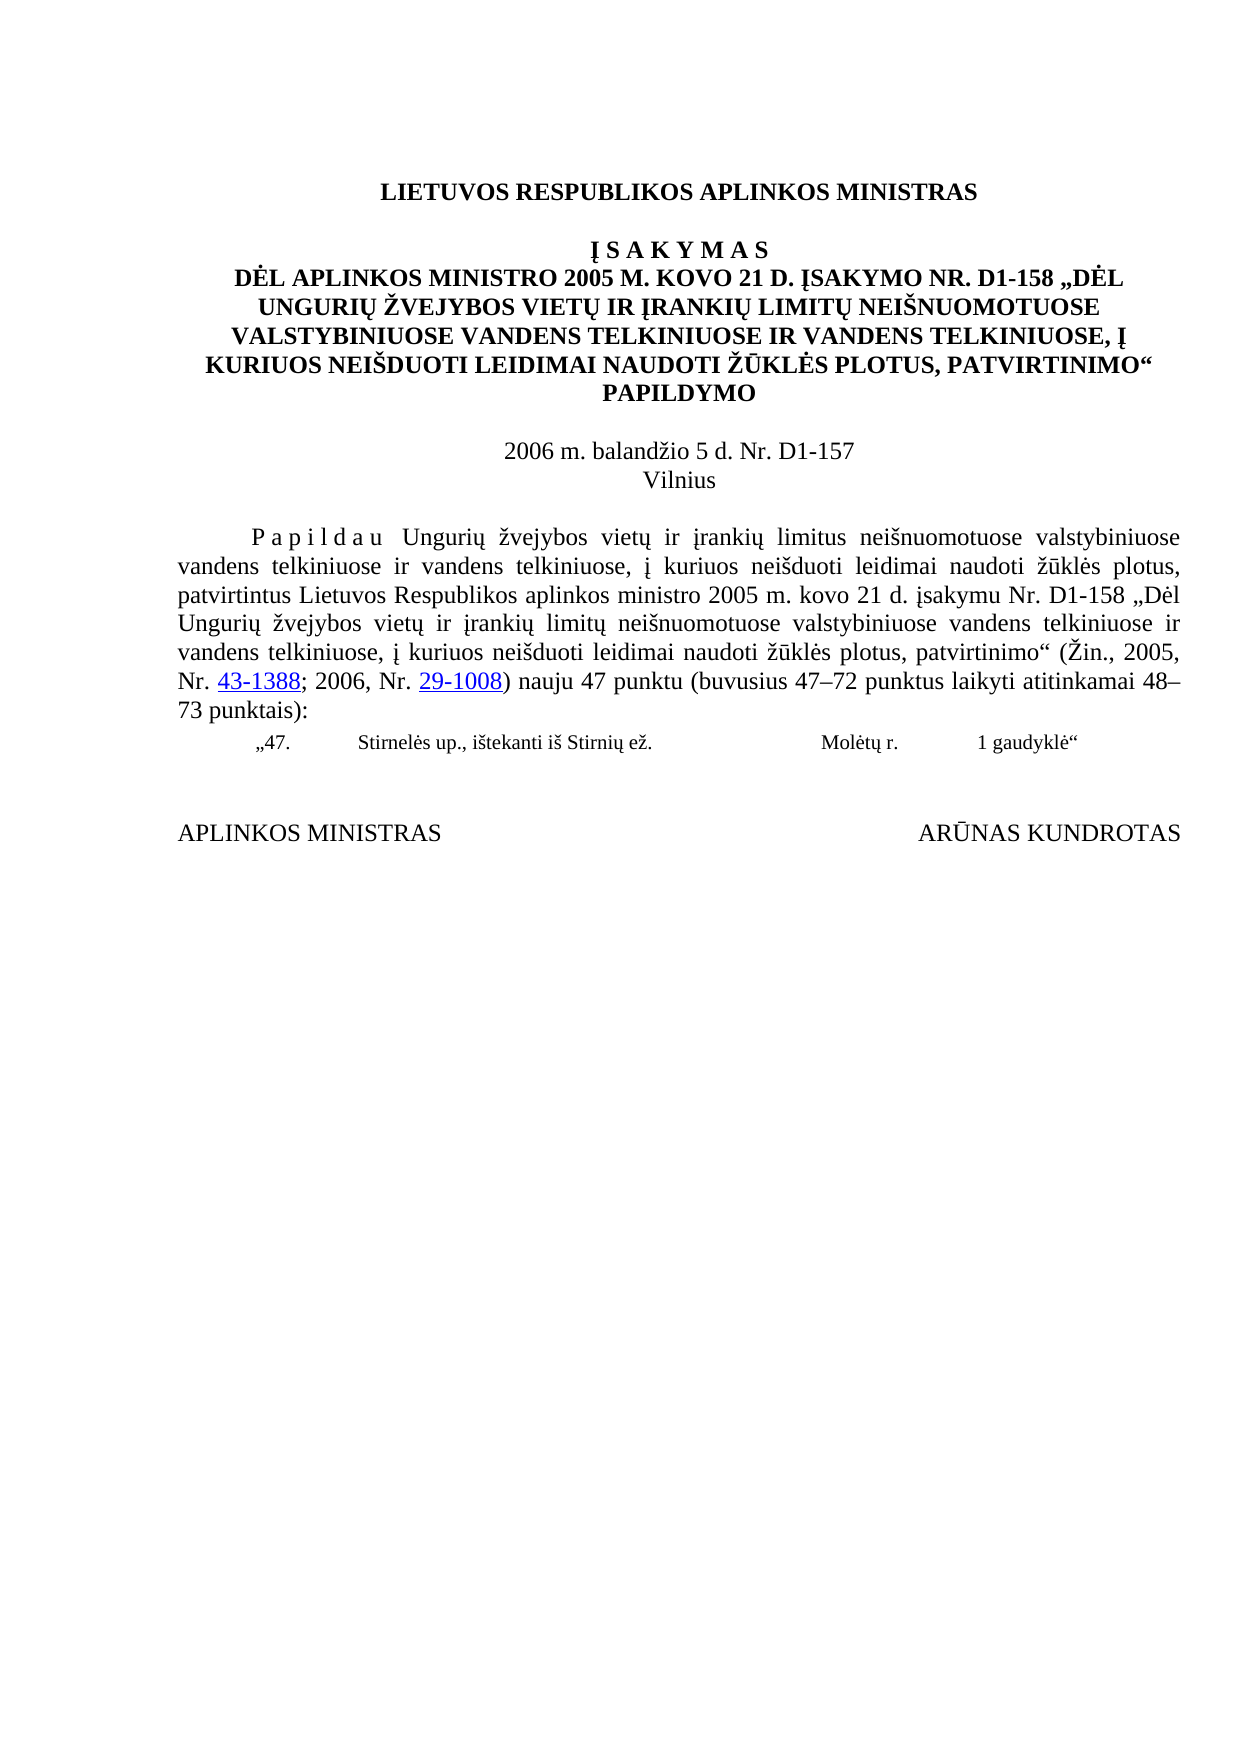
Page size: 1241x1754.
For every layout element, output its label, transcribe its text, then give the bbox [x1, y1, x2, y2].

text 2006 m. balandžio 5 d. Nr. D1-157 [177, 436, 1181, 465]
text Vilnius [177, 465, 1181, 493]
text APLINKOS MINISTRAS ARŪNAS KUNDROTAS [177, 818, 1181, 847]
text LIETUVOS RESPUBLIKOS APLINKOS MINISTRAS [177, 177, 1181, 206]
table_header Stirnelės up., ištekanti iš Stirnių ež. [354, 724, 817, 761]
table_header „47. [177, 724, 353, 761]
text Į S A K Y M A S [177, 235, 1181, 263]
table_header 1 gaudyklė“ [973, 724, 1181, 761]
text Papildau Ungurių žvejybos vietų ir įrankių limitus neišnuomotuose valstybiniuose vandens telkiniuose ir vandens telkiniuose, į kuriuos neišduoti leidimai naudoti žūklės plotus, patvirtintus Lietuvos Respublikos aplinkos ministro 2005 m. kovo 21 d. įsakymu Nr. D1-158 „Dėl Ungurių žvejybos vietų ir įrankių limitų neišnuomotuose valstybiniuose vandens telkiniuose ir vandens telkiniuose, į kuriuos neišduoti leidimai naudoti žūklės plotus, patvirtinimo“ (Žin., 2005, Nr. 43-1388; 2006, Nr. 29-1008) nauju 47 punktu (buvusius 47–72 punktus laikyti atitinkamai 48–73 punktais): [177, 522, 1181, 723]
table_header Molėtų r. [817, 724, 973, 761]
text DĖL APLINKOS MINISTRO 2005 M. KOVO 21 D. ĮSAKYMO NR. D1-158 „DĖL UNGURIŲ ŽVEJYBOS VIETŲ IR ĮRANKIŲ LIMITŲ NEIŠNUOMOTUOSE VALSTYBINIUOSE VANDENS TELKINIUOSE IR VANDENS TELKINIUOSE, Į KURIUOS NEIŠDUOTI LEIDIMAI NAUDOTI ŽŪKLĖS PLOTUS, PATVIRTINIMO“ PAPILDYMO [177, 263, 1181, 407]
